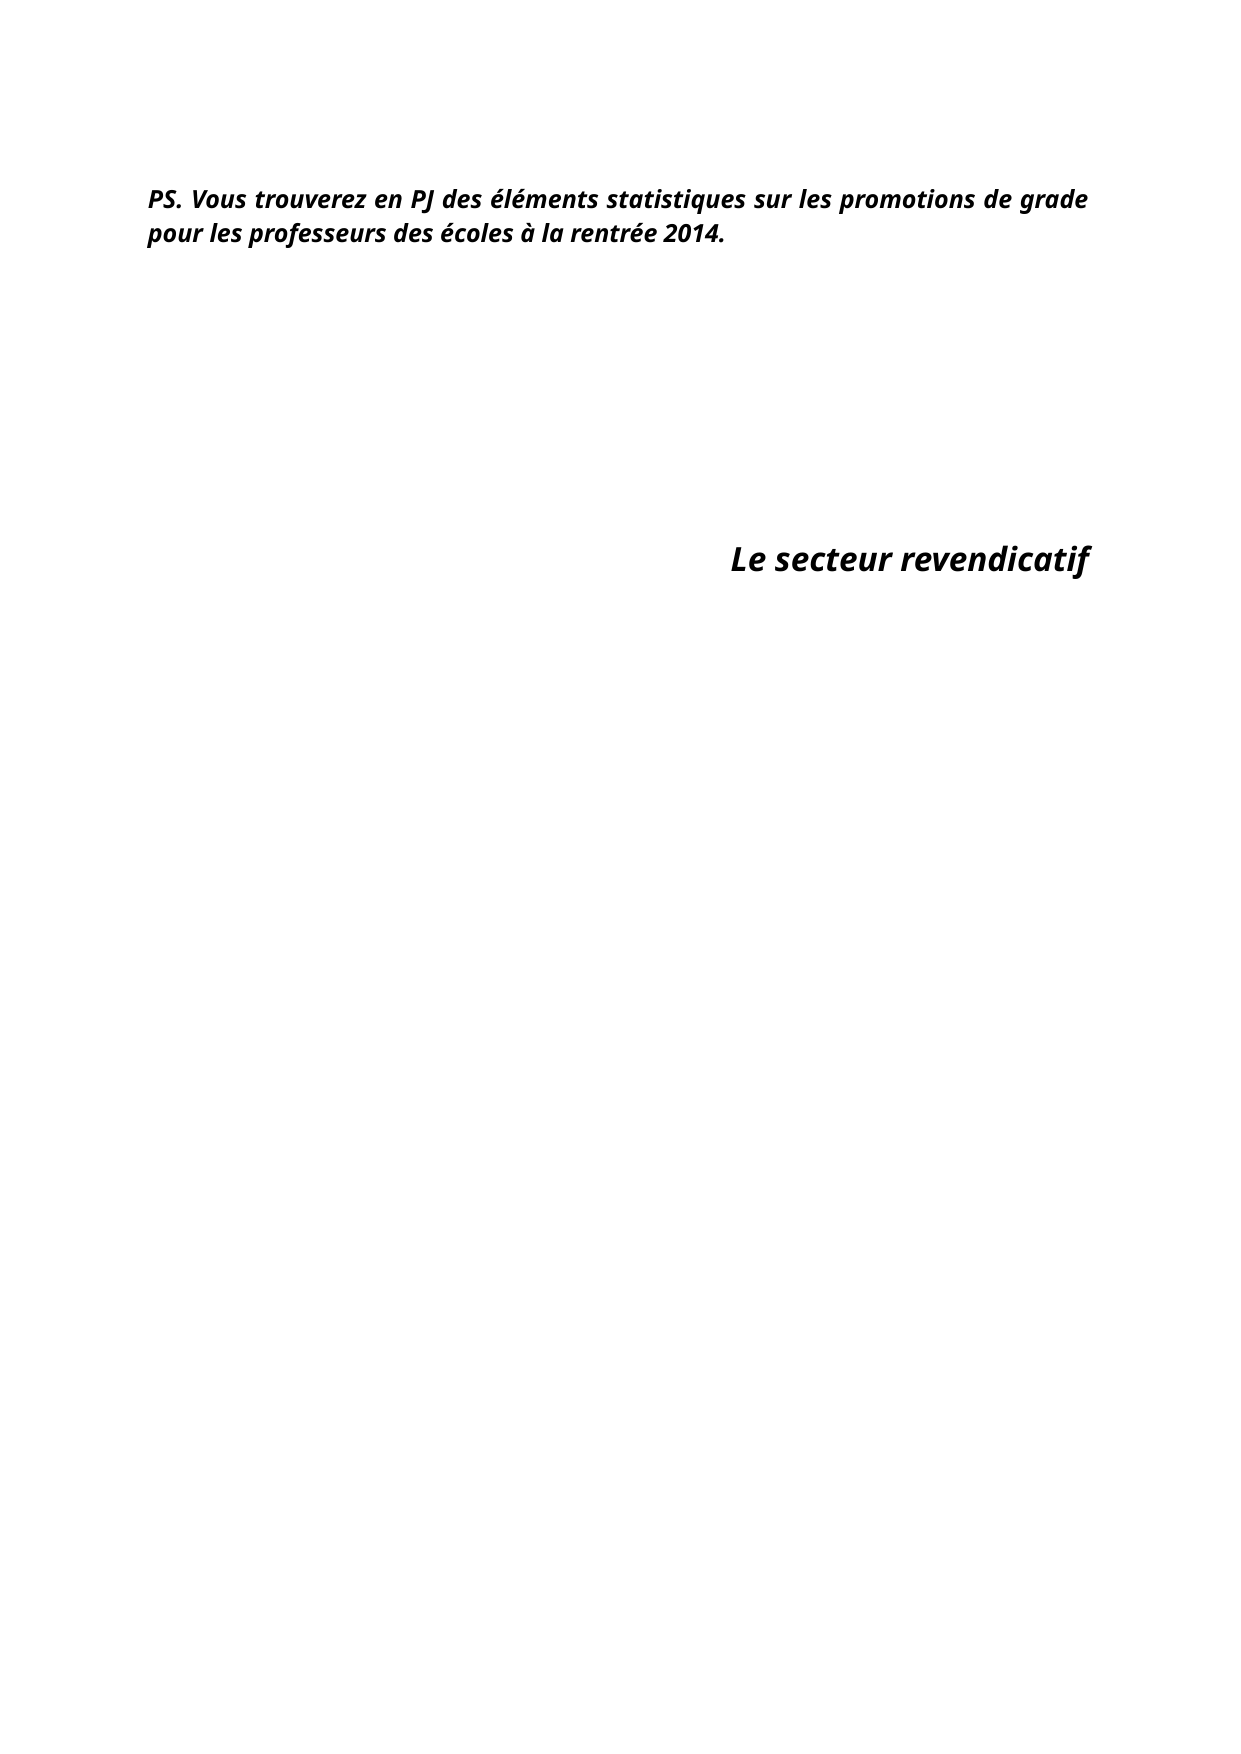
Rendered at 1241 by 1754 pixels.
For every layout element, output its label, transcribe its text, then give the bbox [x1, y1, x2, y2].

text Le secteur revendicatif [148, 536, 1093, 581]
text PS. Vous trouverez en PJ des éléments statistiques sur les promotions de grade pour les professeurs des écoles à la rentrée 2014. [148, 182, 1093, 250]
